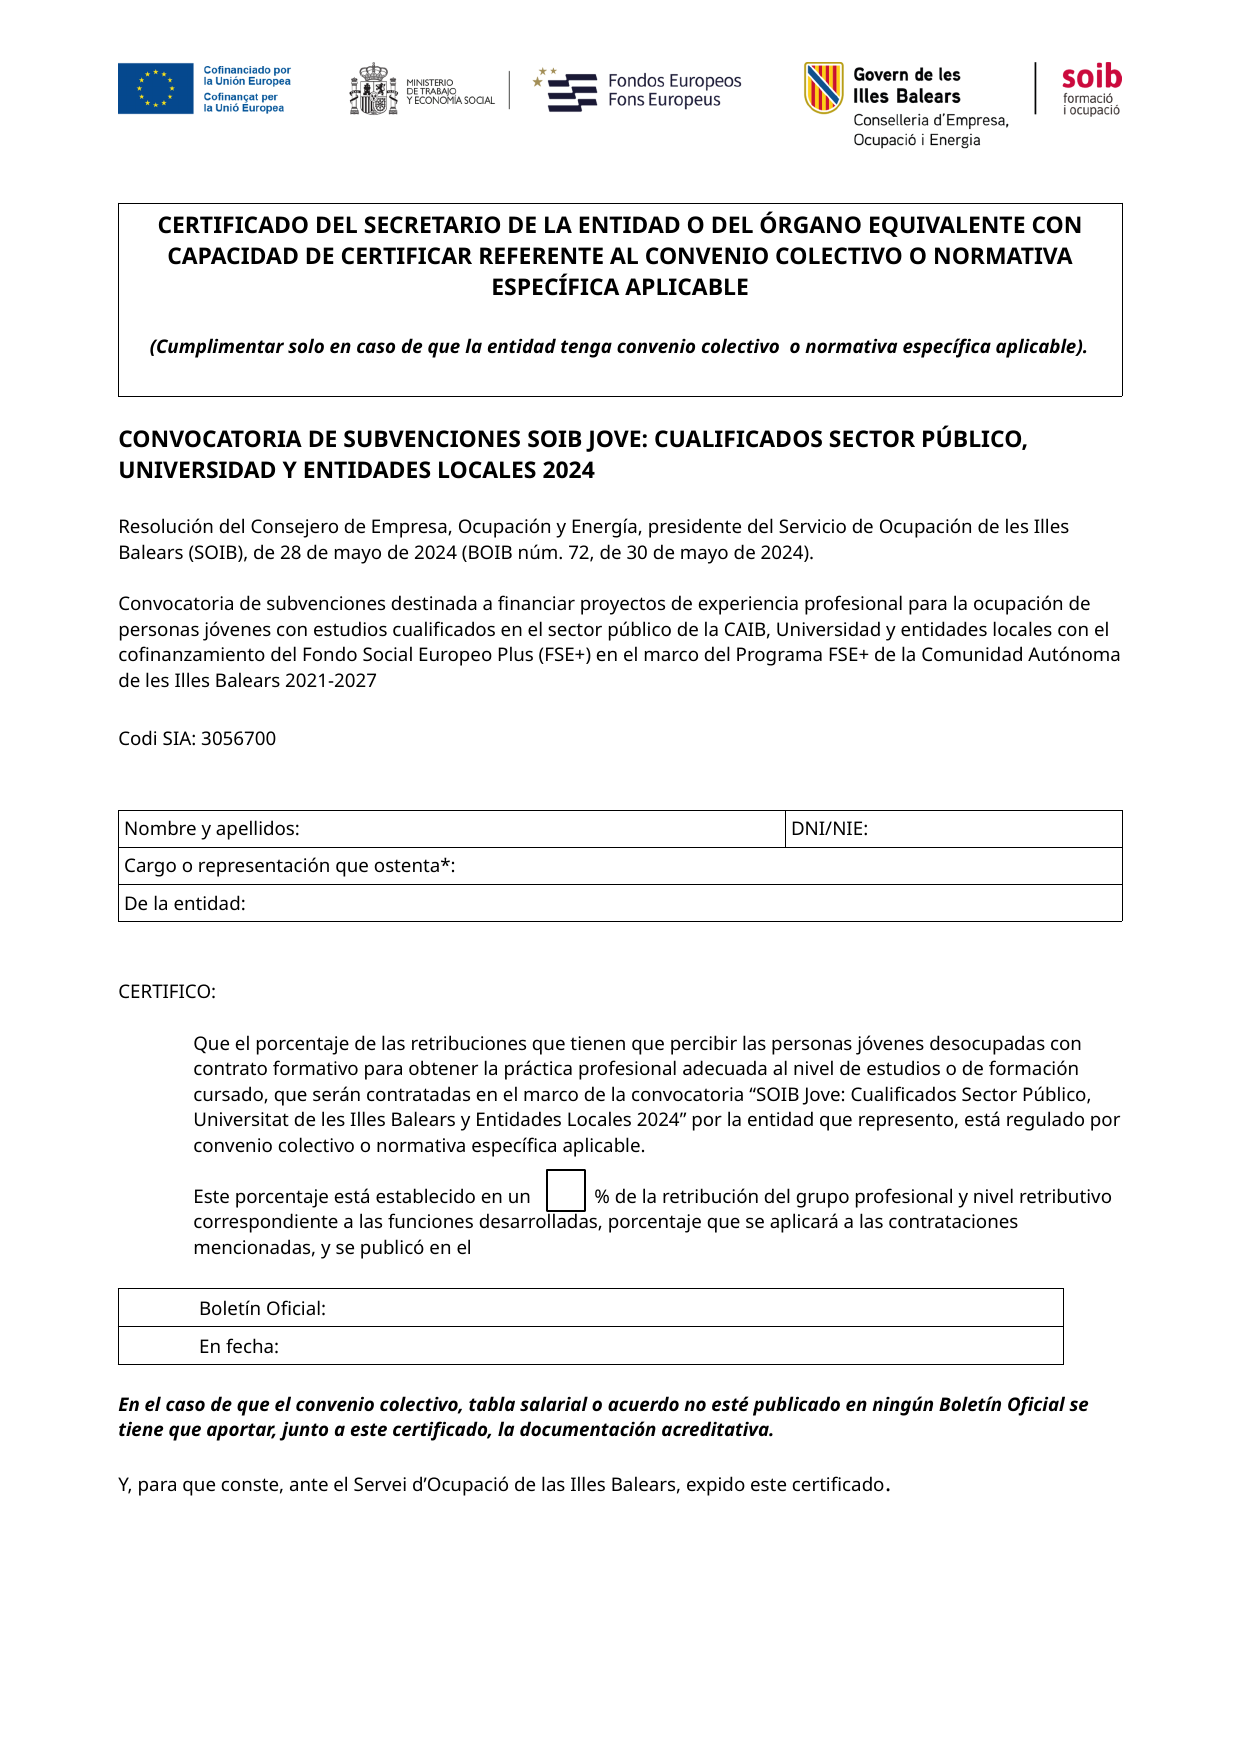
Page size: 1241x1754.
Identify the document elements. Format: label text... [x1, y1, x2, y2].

table_header CERTIFICADO DEL SECRETARIO DE LA ENTIDAD O DEL ÓRGANO EQUIVALENTE CON CAPACIDAD DE CERTIFICAR REFERENTE AL CONVENIO COLECTIVO O NORMATIVA ESPECÍFICA APLICABLE (Cumplimentar solo en caso de que la entidad tenga convenio colectivo o normativa específica aplicable). [119, 204, 1122, 396]
text Y, para que conste, ante el Servei d’Ocupació de las Illes Balears, expido este certificado. [118, 1467, 1122, 1499]
table_cell Cargo o representación que ostenta*: [119, 848, 1122, 884]
list Que el porcentaje de las retribuciones que tienen que percibir las personas jóvenes desocupadas con contrato formativo para obtener la práctica profesional adecuada al nivel de estudios o de formación cursado, que serán contratadas en el marco de la convocatoria “SOIB Jove: Cualificados Sector Público, Universitat de les Illes Balears y Entidades Locales 2024” por la entidad que represento, está regulado por convenio colectivo o normativa específica aplicable. [156, 1030, 1122, 1157]
table_cell En fecha: [119, 1327, 1063, 1364]
table_header Nombre y apellidos: [119, 811, 785, 847]
list Este porcentaje está establecido en un % de la retribución del grupo profesional y nivel retributivo correspondiente a las funciones desarrolladas, porcentaje que se aplicará a las contrataciones mencionadas, y se publicó en el [156, 1183, 1122, 1259]
text CONVOCATORIA DE SUBVENCIONES SOIB JOVE: CUALIFICADOS SECTOR PÚBLICO, UNIVERSIDAD Y ENTIDADES LOCALES 2024 [118, 422, 1122, 485]
table_cell De la entidad: [119, 885, 1122, 921]
text CERTIFICO: [118, 979, 1122, 1004]
table_header DNI/NIE: [786, 811, 1122, 847]
text Resolución del Consejero de Empresa, Ocupación y Energía, presidente del Servicio de Ocupación de les Illes Balears (SOIB), de 28 de mayo de 2024 (BOIB núm. 72, de 30 de mayo de 2024). [118, 514, 1122, 565]
text Codi SIA: 3056700 [118, 721, 1122, 752]
text Convocatoria de subvenciones destinada a financiar proyectos de experiencia profesional para la ocupación de personas jóvenes con estudios cualificados en el sector público de la CAIB, Universidad y entidades locales con el cofinanzamiento del Fondo Social Europeo Plus (FSE+) en el marco del Programa FSE+ de la Comunidad Autónoma de les Illes Balears 2021-2027 [118, 590, 1122, 692]
text En el caso de que el convenio colectivo, tabla salarial o acuerdo no esté publicado en ningún Boletín Oficial se tiene que aportar, junto a este certificado, la documentación acreditativa. [118, 1391, 1122, 1442]
table_header Boletín Oficial: [119, 1289, 1063, 1326]
picture [118, 29, 1123, 163]
